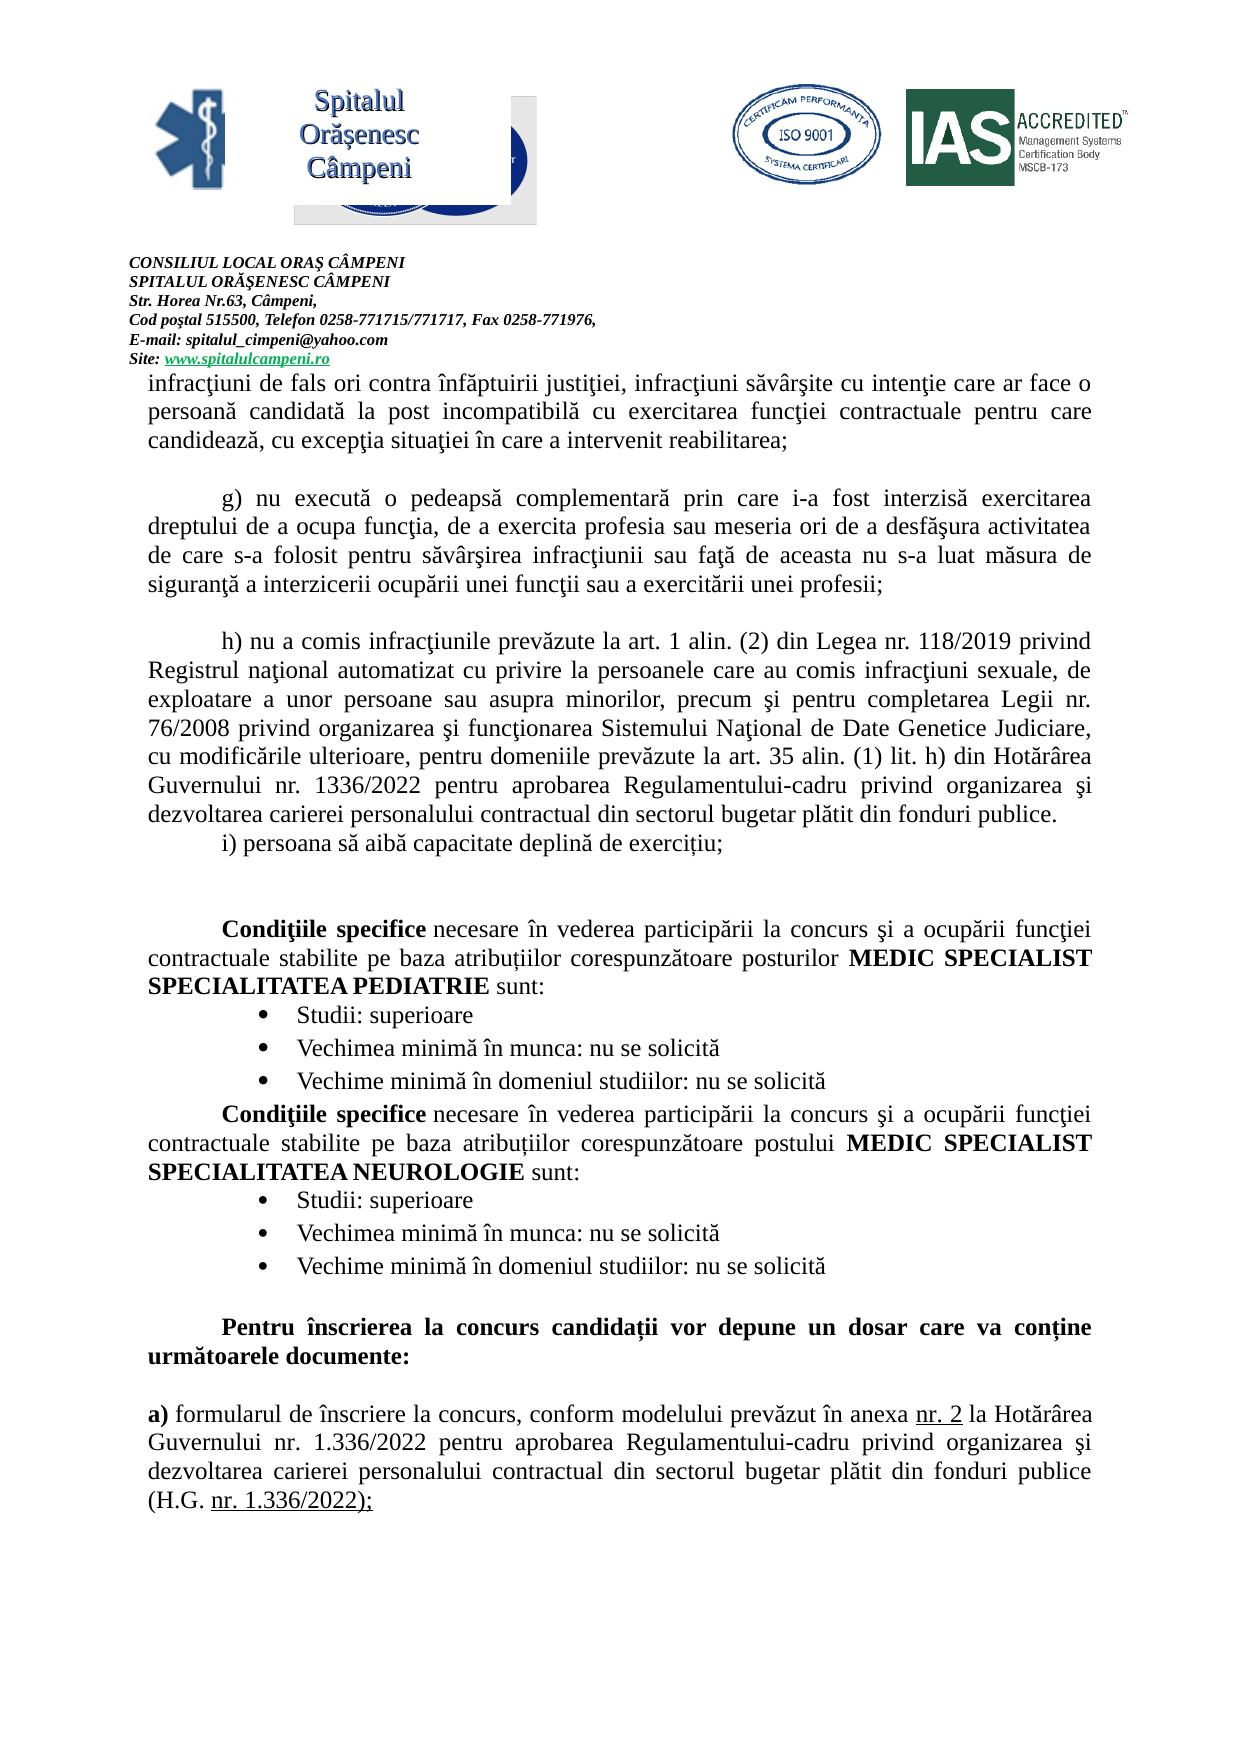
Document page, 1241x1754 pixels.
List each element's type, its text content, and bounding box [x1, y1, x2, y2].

text h) nu a comis infracţiunile prevăzute la art. 1 alin. (2) din Legea nr. 118/2019 privind Registrul naţional automatizat cu privire la persoanele care au comis infracţiuni sexuale, de exploatare a unor persoane sau asupra minorilor, precum şi pentru completarea Legii nr. 76/2008 privind organizarea şi funcţionarea Sistemului Naţional de Date Genetice Judiciare, cu modificările ulterioare, pentru domeniile prevăzute la art. 35 alin. (1) lit. h) din Hotărârea Guvernului nr. 1336/2022 pentru aprobarea Regulamentului-cadru privind organizarea şi dezvoltarea carierei personalului contractual din sectorul bugetar plătit din fonduri publice. [148, 626, 1093, 828]
list Vechimea minimă în munca: nu se solicită [259, 1218, 1093, 1247]
list Studii: superioare [259, 1000, 1093, 1029]
text a) formularul de înscriere la concurs, conform modelului prevăzut în anexa nr. 2 la Hotărârea Guvernului nr. 1.336/2022 pentru aprobarea Regulamentului-cadru privind organizarea şi dezvoltarea carierei personalului contractual din sectorul bugetar plătit din fonduri publice (H.G. nr. 1.336/2022); [148, 1399, 1093, 1514]
text Condiţiile specifice necesare în vederea participării la concurs şi a ocupării funcţiei contractuale stabilite pe baza atribuțiilor corespunzătoare postului MEDIC SPECIALIST SPECIALITATEA NEUROLOGIE sunt: [148, 1099, 1093, 1185]
list Vechime minimă în domeniul studiilor: nu se solicită [259, 1251, 1093, 1280]
text g) nu execută o pedeapsă complementară prin care i-a fost interzisă exercitarea dreptului de a ocupa funcţia, de a exercita profesia sau meseria ori de a desfăşura activitatea de care s-a folosit pentru săvârşirea infracţiunii sau faţă de aceasta nu s-a luat măsura de siguranţă a interzicerii ocupării unei funcţii sau a exercitării unei profesii; [148, 483, 1093, 598]
text Pentru înscrierea la concurs candidații vor depune un dosar care va conține următoarele documente: [148, 1312, 1093, 1370]
list Studii: superioare [259, 1185, 1093, 1214]
list Vechime minimă în domeniul studiilor: nu se solicită [259, 1066, 1093, 1095]
list Vechimea minimă în munca: nu se solicită [259, 1033, 1093, 1062]
text i) persoana să aibă capacitate deplină de exercițiu; [148, 828, 1093, 856]
text Condiţiile specifice necesare în vederea participării la concurs şi a ocupării funcţiei contractuale stabilite pe baza atribuțiilor corespunzătoare posturilor MEDIC SPECIALIST SPECIALITATEA PEDIATRIE sunt: [148, 914, 1093, 1000]
text infracţiuni de fals ori contra înfăptuirii justiţiei, infracţiuni săvârşite cu intenţie care ar face o persoană candidată la post incompatibilă cu exercitarea funcţiei contractuale pentru care candidează, cu excepţia situaţiei în care a intervenit reabilitarea; [148, 368, 1093, 454]
